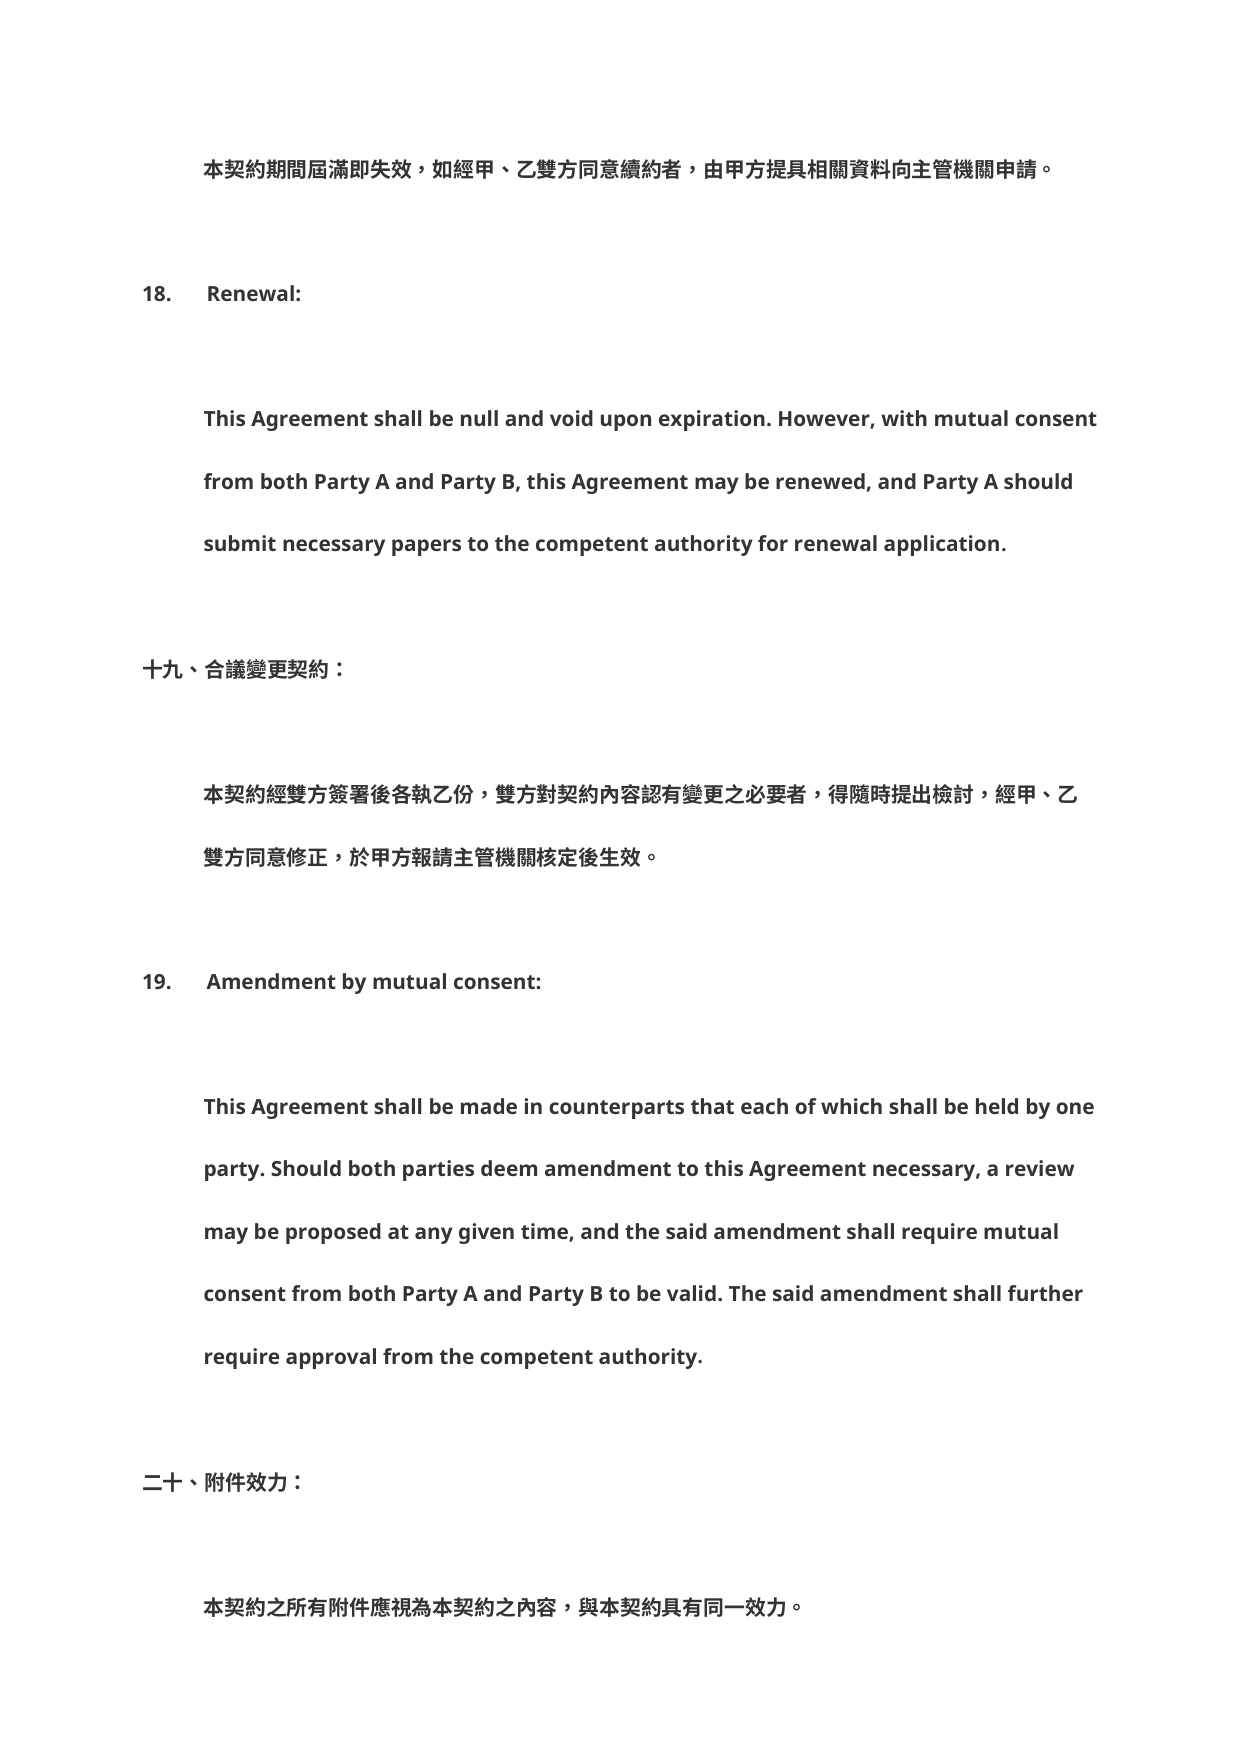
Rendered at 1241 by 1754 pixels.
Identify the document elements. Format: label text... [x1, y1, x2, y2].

text 十九、合議變更契約： [142, 627, 1098, 689]
text This Agreement shall be null and void upon expiration. However, with mutual consent from both Party A and Party B, this Agreement may be renewed, and Party A should submit necessary papers to the competent authority for renewal application. [203, 377, 1098, 564]
text 19. Amendment by mutual consent: [142, 939, 1098, 1002]
text This Agreement shall be made in counterparts that each of which shall be held by one party. Should both parties deem amendment to this Agreement necessary, a review may be proposed at any given time, and the said amendment shall require mutual consent from both Party A and Party B to be valid. The said amendment shall further require approval from the competent authority. [203, 1064, 1098, 1377]
text 本契約經雙方簽署後各執乙份，雙方對契約內容認有變更之必要者，得隨時提出檢討，經甲、乙雙方同意修正，於甲方報請主管機關核定後生效。 [203, 752, 1098, 877]
text 本契約之所有附件應視為本契約之內容，與本契約具有同一效力。 [203, 1564, 1098, 1627]
text 18. Renewal: [142, 252, 1098, 314]
text 本契約期間屆滿即失效，如經甲、乙雙方同意續約者，由甲方提具相關資料向主管機關申請。 [203, 127, 1098, 189]
text 二十、附件效力： [142, 1439, 1098, 1502]
